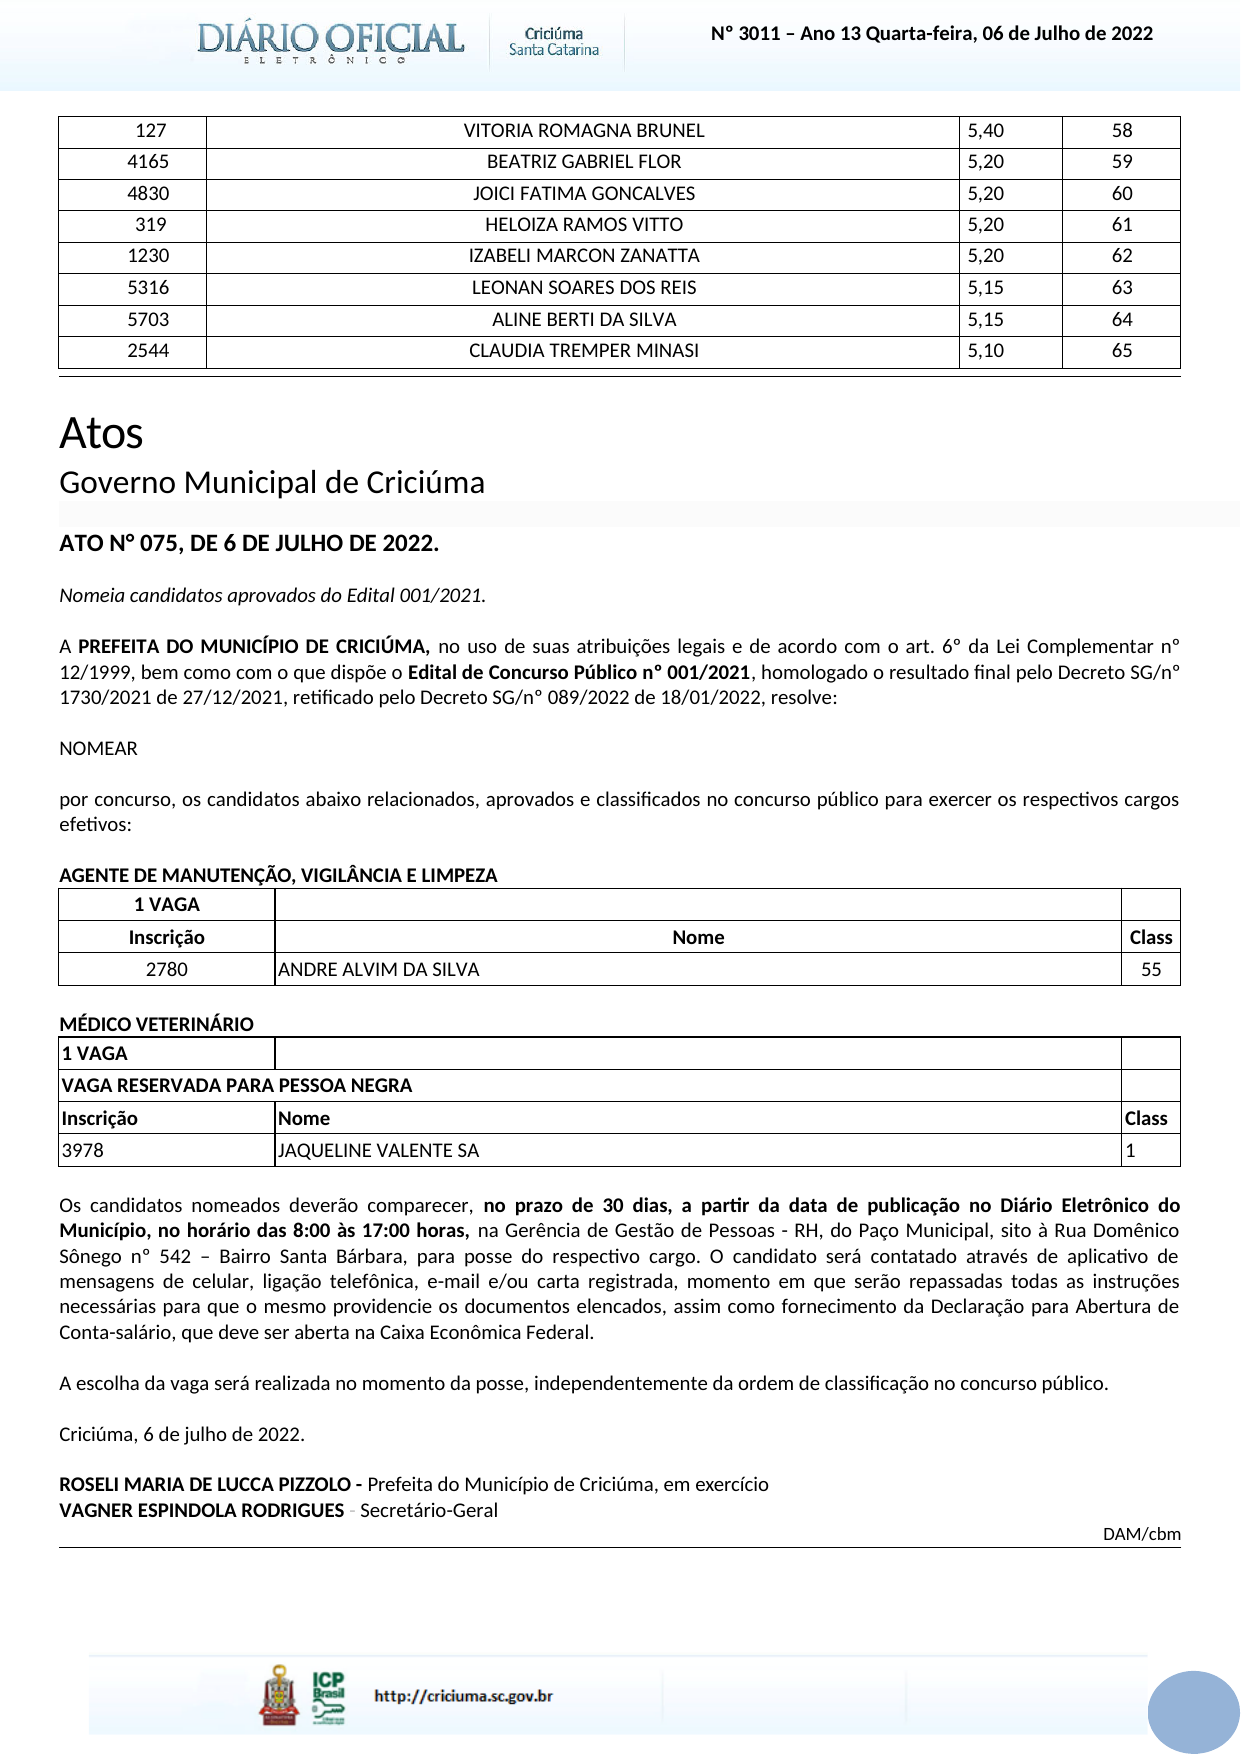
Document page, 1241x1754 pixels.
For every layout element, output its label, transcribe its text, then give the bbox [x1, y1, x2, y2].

text por concurso, os candidatos abaixo relacionados, aprovados e classificados no concurso público para exercer os respectivos cargos efetivos: [59, 786, 1181, 837]
table_cell LEONAN SOARES DOS REIS [207, 274, 959, 305]
table_cell JOICI FATIMA GONCALVES [207, 180, 959, 210]
table_cell 5,20 [960, 149, 1062, 179]
table_cell BEATRIZ GABRIEL FLOR [207, 149, 959, 179]
table_cell Inscrição [59, 921, 274, 952]
table_cell 55 [1122, 953, 1180, 984]
table_cell 4830 [59, 180, 206, 210]
text AGENTE DE MANUTENÇÃO, VIGILÂNCIA E LIMPEZA [59, 862, 1181, 888]
text VAGNER ESPINDOLA RODRIGUES - Secretário-Geral [59, 1497, 1181, 1522]
text Governo Municipal de Criciúma [59, 461, 1181, 501]
table_cell 1230 [59, 243, 206, 273]
table_cell 5,20 [960, 180, 1062, 210]
table_cell IZABELI MARCON ZANATTA [207, 243, 959, 273]
table_cell VAGA RESERVADA PARA PESSOA NEGRA [59, 1070, 1121, 1101]
text Criciúma, 6 de julho de 2022. [59, 1421, 1181, 1446]
text Os candidatos nomeados deverão comparecer, no prazo de 30 dias, a partir da data de publicação no Diário Eletrônico do Município, no horário das 8:00 às 17:00 horas, na Gerência de Gestão de Pessoas - RH, do Paço Municipal, sito à Rua Domênico Sônego nº 542 – Bairro Santa Bárbara, para posse do respectivo cargo. O candidato será contatado através de aplicativo de mensagens de celular, ligação telefônica, e-mail e/ou carta registrada, momento em que serão repassadas todas as instruções necessárias para que o mesmo providencie os documentos elencados, assim como fornecimento da Declaração para Abertura de Conta-salário, que deve ser aberta na Caixa Econômica Federal. [59, 1192, 1181, 1344]
table_cell 5703 [59, 306, 206, 336]
text A PREFEITA DO MUNICÍPIO DE CRICIÚMA, no uso de suas atribuições legais e de acordo com o art. 6º da Lei Complementar nº 12/1999, bem como com o que dispõe o Edital de Concurso Público nº 001/2021, homologado o resultado final pelo Decreto SG/nº 1730/2021 de 27/12/2021, retificado pelo Decreto SG/nº 089/2022 de 18/01/2022, resolve: [59, 633, 1181, 710]
table_cell 58 [1063, 117, 1180, 147]
table_header [276, 889, 1121, 920]
table_cell JAQUELINE VALENTE SA [276, 1134, 1121, 1166]
table_cell [1122, 1070, 1180, 1101]
table_cell 2544 [59, 337, 206, 367]
table_cell 2780 [59, 953, 274, 984]
table_header [1122, 1038, 1180, 1069]
table_cell 63 [1063, 274, 1180, 305]
text DAM/cbm [59, 1522, 1181, 1547]
table_cell 5,10 [960, 337, 1062, 367]
table_cell Nome [276, 921, 1121, 952]
table_cell Class [1122, 921, 1180, 952]
text A escolha da vaga será realizada no momento da posse, independentemente da ordem de classificação no concurso público. [59, 1370, 1181, 1395]
table_cell CLAUDIA TREMPER MINASI [207, 337, 959, 367]
table_cell 4165 [59, 149, 206, 179]
table_header [276, 1038, 1121, 1069]
text ATO N° 075, DE 6 DE JULHO DE 2022. [59, 527, 1181, 557]
table_cell 65 [1063, 337, 1180, 367]
table_header [1122, 889, 1180, 920]
text Nomeia candidatos aprovados do Edital 001/2021. [59, 583, 1181, 608]
table_cell 127 [59, 117, 206, 147]
table_header 1 VAGA [59, 889, 274, 920]
table_cell 3978 [59, 1134, 274, 1166]
text Atos [59, 402, 1181, 461]
text NOMEAR [59, 735, 1181, 761]
table_cell 5,15 [960, 306, 1062, 336]
text ROSELI MARIA DE LUCCA PIZZOLO - Prefeita do Município de Criciúma, em exercício [59, 1472, 1181, 1497]
table_cell 62 [1063, 243, 1180, 273]
table_cell 64 [1063, 306, 1180, 336]
table_cell 61 [1063, 211, 1180, 242]
table_cell 5,20 [960, 211, 1062, 242]
table_cell 59 [1063, 149, 1180, 179]
table_cell 60 [1063, 180, 1180, 210]
table_cell 319 [59, 211, 206, 242]
table_cell 5,40 [960, 117, 1062, 147]
table_cell HELOIZA RAMOS VITTO [207, 211, 959, 242]
table_cell 5,20 [960, 243, 1062, 273]
text MÉDICO VETERINÁRIO [59, 1011, 1181, 1036]
table_cell ANDRE ALVIM DA SILVA [276, 953, 1121, 984]
table_cell ALINE BERTI DA SILVA [207, 306, 959, 336]
table_cell VITORIA ROMAGNA BRUNEL [207, 117, 959, 147]
table_cell 1 [1122, 1134, 1180, 1166]
table_cell Nome [276, 1102, 1121, 1133]
table_cell 5,15 [960, 274, 1062, 305]
table_cell Inscrição [59, 1102, 274, 1133]
table_cell Class [1122, 1102, 1180, 1133]
table_header 1 VAGA [59, 1038, 274, 1069]
table_cell 5316 [59, 274, 206, 305]
